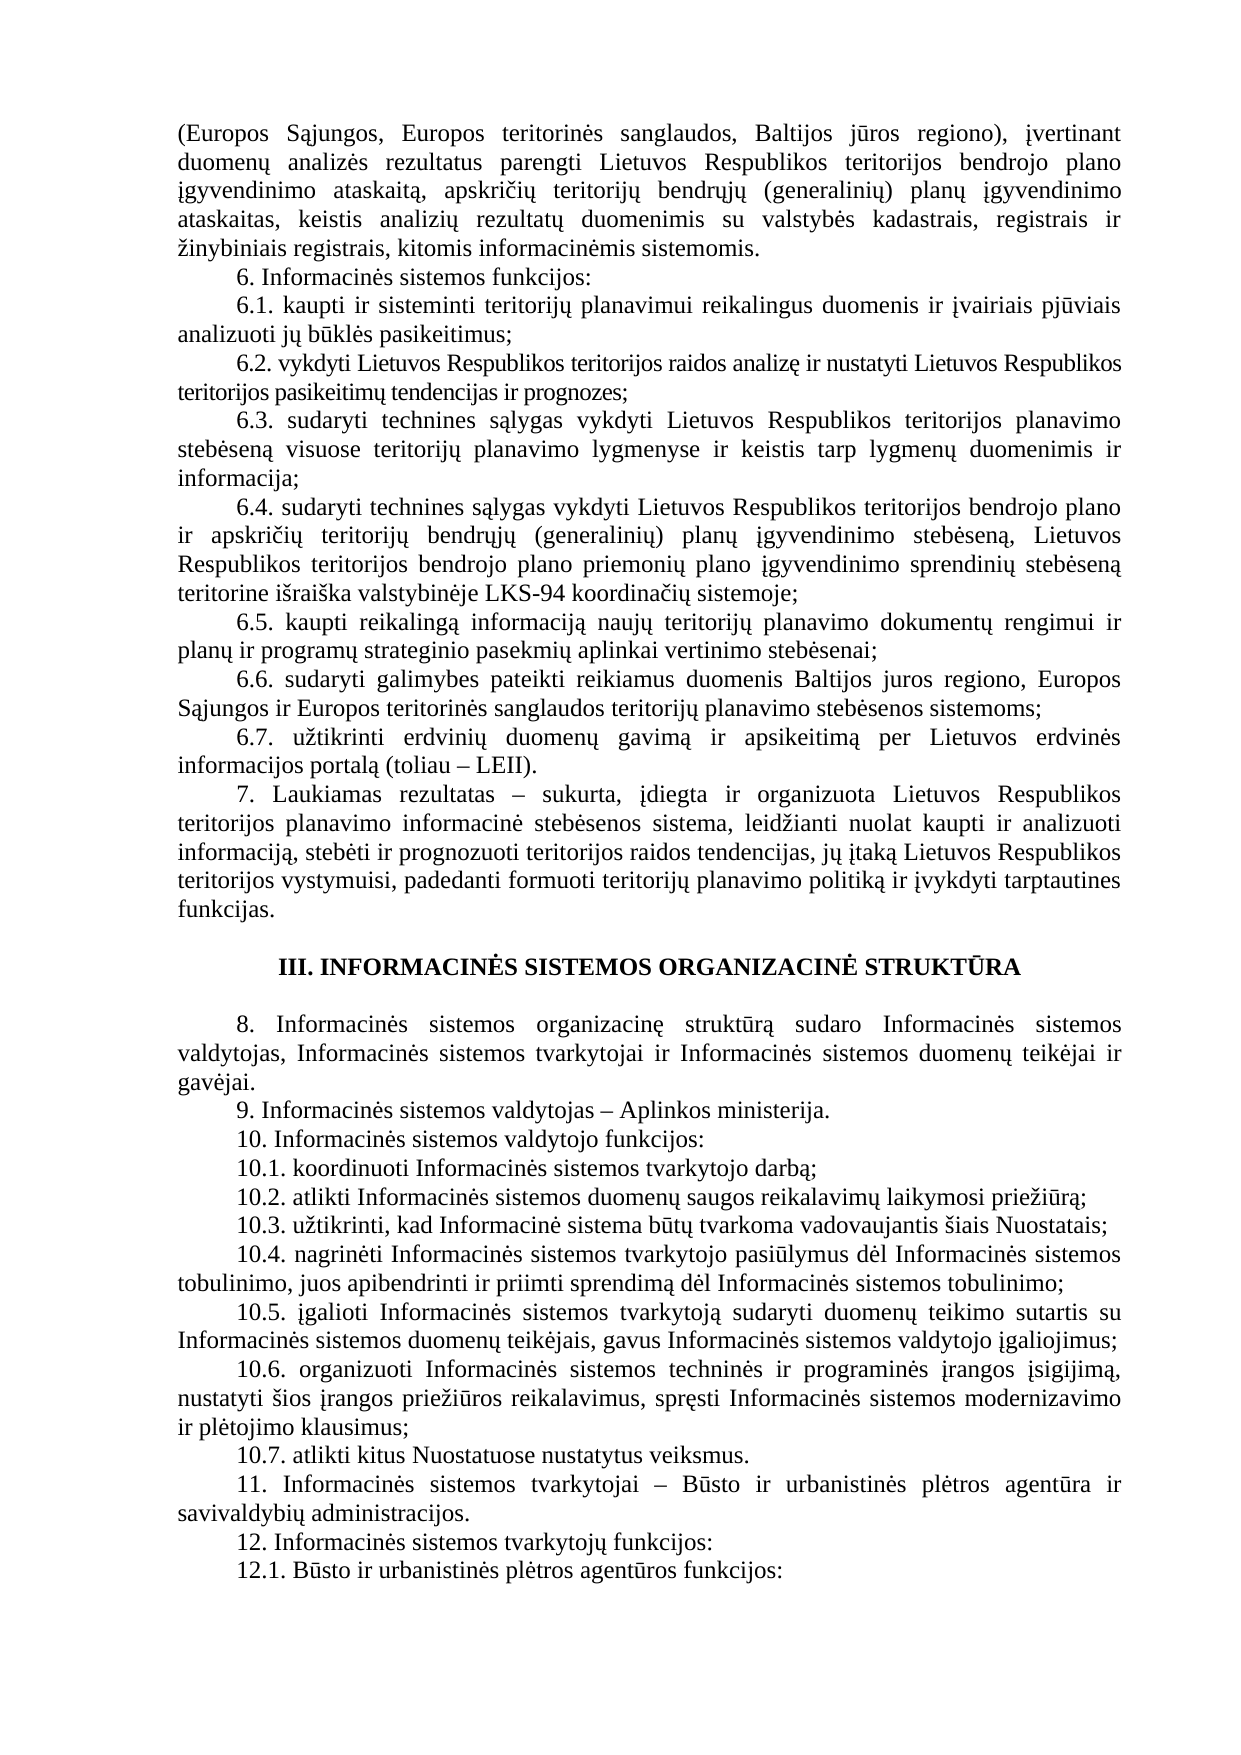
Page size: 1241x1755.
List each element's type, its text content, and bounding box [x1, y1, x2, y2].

text 10.4. nagrinėti Informacinės sistemos tvarkytojo pasiūlymus dėl Informacinės sistemos tobulinimo, juos apibendrinti ir priimti sprendimą dėl Informacinės sistemos tobulinimo; [177, 1239, 1122, 1297]
text 11. Informacinės sistemos tvarkytojai – Būsto ir urbanistinės plėtros agentūra ir savivaldybių administracijos. [177, 1469, 1122, 1527]
text 6.5. kaupti reikalingą informaciją naujų teritorijų planavimo dokumentų rengimui ir planų ir programų strateginio pasekmių aplinkai vertinimo stebėsenai; [177, 607, 1122, 664]
text 8. Informacinės sistemos organizacinę struktūrą sudaro Informacinės sistemos valdytojas, Informacinės sistemos tvarkytojai ir Informacinės sistemos duomenų teikėjai ir gavėjai. [177, 1009, 1122, 1096]
text 9. Informacinės sistemos valdytojas – Aplinkos ministerija. [177, 1096, 1122, 1124]
text 6. Informacinės sistemos funkcijos: [177, 262, 1122, 291]
text 10. Informacinės sistemos valdytojo funkcijos: [177, 1124, 1122, 1153]
text 10.7. atlikti kitus Nuostatuose nustatytus veiksmus. [177, 1441, 1122, 1469]
text 10.3. užtikrinti, kad Informacinė sistema būtų tvarkoma vadovaujantis šiais Nuostatais; [177, 1211, 1122, 1239]
text 6.3. sudaryti technines sąlygas vykdyti Lietuvos Respublikos teritorijos planavimo stebėseną visuose teritorijų planavimo lygmenyse ir keistis tarp lygmenų duomenimis ir informacija; [177, 406, 1122, 492]
text 6.4. sudaryti technines sąlygas vykdyti Lietuvos Respublikos teritorijos bendrojo plano ir apskričių teritorijų bendrųjų (generalinių) planų įgyvendinimo stebėseną, Lietuvos Respublikos teritorijos bendrojo plano priemonių plano įgyvendinimo sprendinių stebėseną teritorine išraiška valstybinėje LKS-94 koordinačių sistemoje; [177, 492, 1122, 607]
text 10.6. organizuoti Informacinės sistemos techninės ir programinės įrangos įsigijimą, nustatyti šios įrangos priežiūros reikalavimus, spręsti Informacinės sistemos modernizavimo ir plėtojimo klausimus; [177, 1354, 1122, 1441]
text 6.1. kaupti ir sisteminti teritorijų planavimui reikalingus duomenis ir įvairiais pjūviais analizuoti jų būklės pasikeitimus; [177, 291, 1122, 348]
text 6.2. vykdyti Lietuvos Respublikos teritorijos raidos analizę ir nustatyti Lietuvos Respublikos teritorijos pasikeitimų tendencijas ir prognozes; [177, 348, 1122, 406]
text 12. Informacinės sistemos tvarkytojų funkcijos: [177, 1527, 1122, 1556]
text 6.6. sudaryti galimybes pateikti reikiamus duomenis Baltijos juros regiono, Europos Sąjungos ir Europos teritorinės sanglaudos teritorijų planavimo stebėsenos sistemoms; [177, 664, 1122, 722]
text 12.1. Būsto ir urbanistinės plėtros agentūros funkcijos: [177, 1556, 1122, 1584]
text (Europos Sąjungos, Europos teritorinės sanglaudos, Baltijos jūros regiono), įvertinant duomenų analizės rezultatus parengti Lietuvos Respublikos teritorijos bendrojo plano įgyvendinimo ataskaitą, apskričių teritorijų bendrųjų (generalinių) planų įgyvendinimo ataskaitas, keistis analizių rezultatų duomenimis su valstybės kadastrais, registrais ir žinybiniais registrais, kitomis informacinėmis sistemomis. [177, 118, 1122, 262]
text III. Informacinės sistemos organizacinė struktūra [177, 952, 1122, 981]
text 10.5. įgalioti Informacinės sistemos tvarkytoją sudaryti duomenų teikimo sutartis su Informacinės sistemos duomenų teikėjais, gavus Informacinės sistemos valdytojo įgaliojimus; [177, 1297, 1122, 1354]
text 6.7. užtikrinti erdvinių duomenų gavimą ir apsikeitimą per Lietuvos erdvinės informacijos portalą (toliau – LEII). [177, 722, 1122, 779]
text 10.1. koordinuoti Informacinės sistemos tvarkytojo darbą; [177, 1153, 1122, 1182]
text 7. Laukiamas rezultatas – sukurta, įdiegta ir organizuota Lietuvos Respublikos teritorijos planavimo informacinė stebėsenos sistema, leidžianti nuolat kaupti ir analizuoti informaciją, stebėti ir prognozuoti teritorijos raidos tendencijas, jų įtaką Lietuvos Respublikos teritorijos vystymuisi, padedanti formuoti teritorijų planavimo politiką ir įvykdyti tarptautines funkcijas. [177, 779, 1122, 923]
text 10.2. atlikti Informacinės sistemos duomenų saugos reikalavimų laikymosi priežiūrą; [177, 1182, 1122, 1211]
